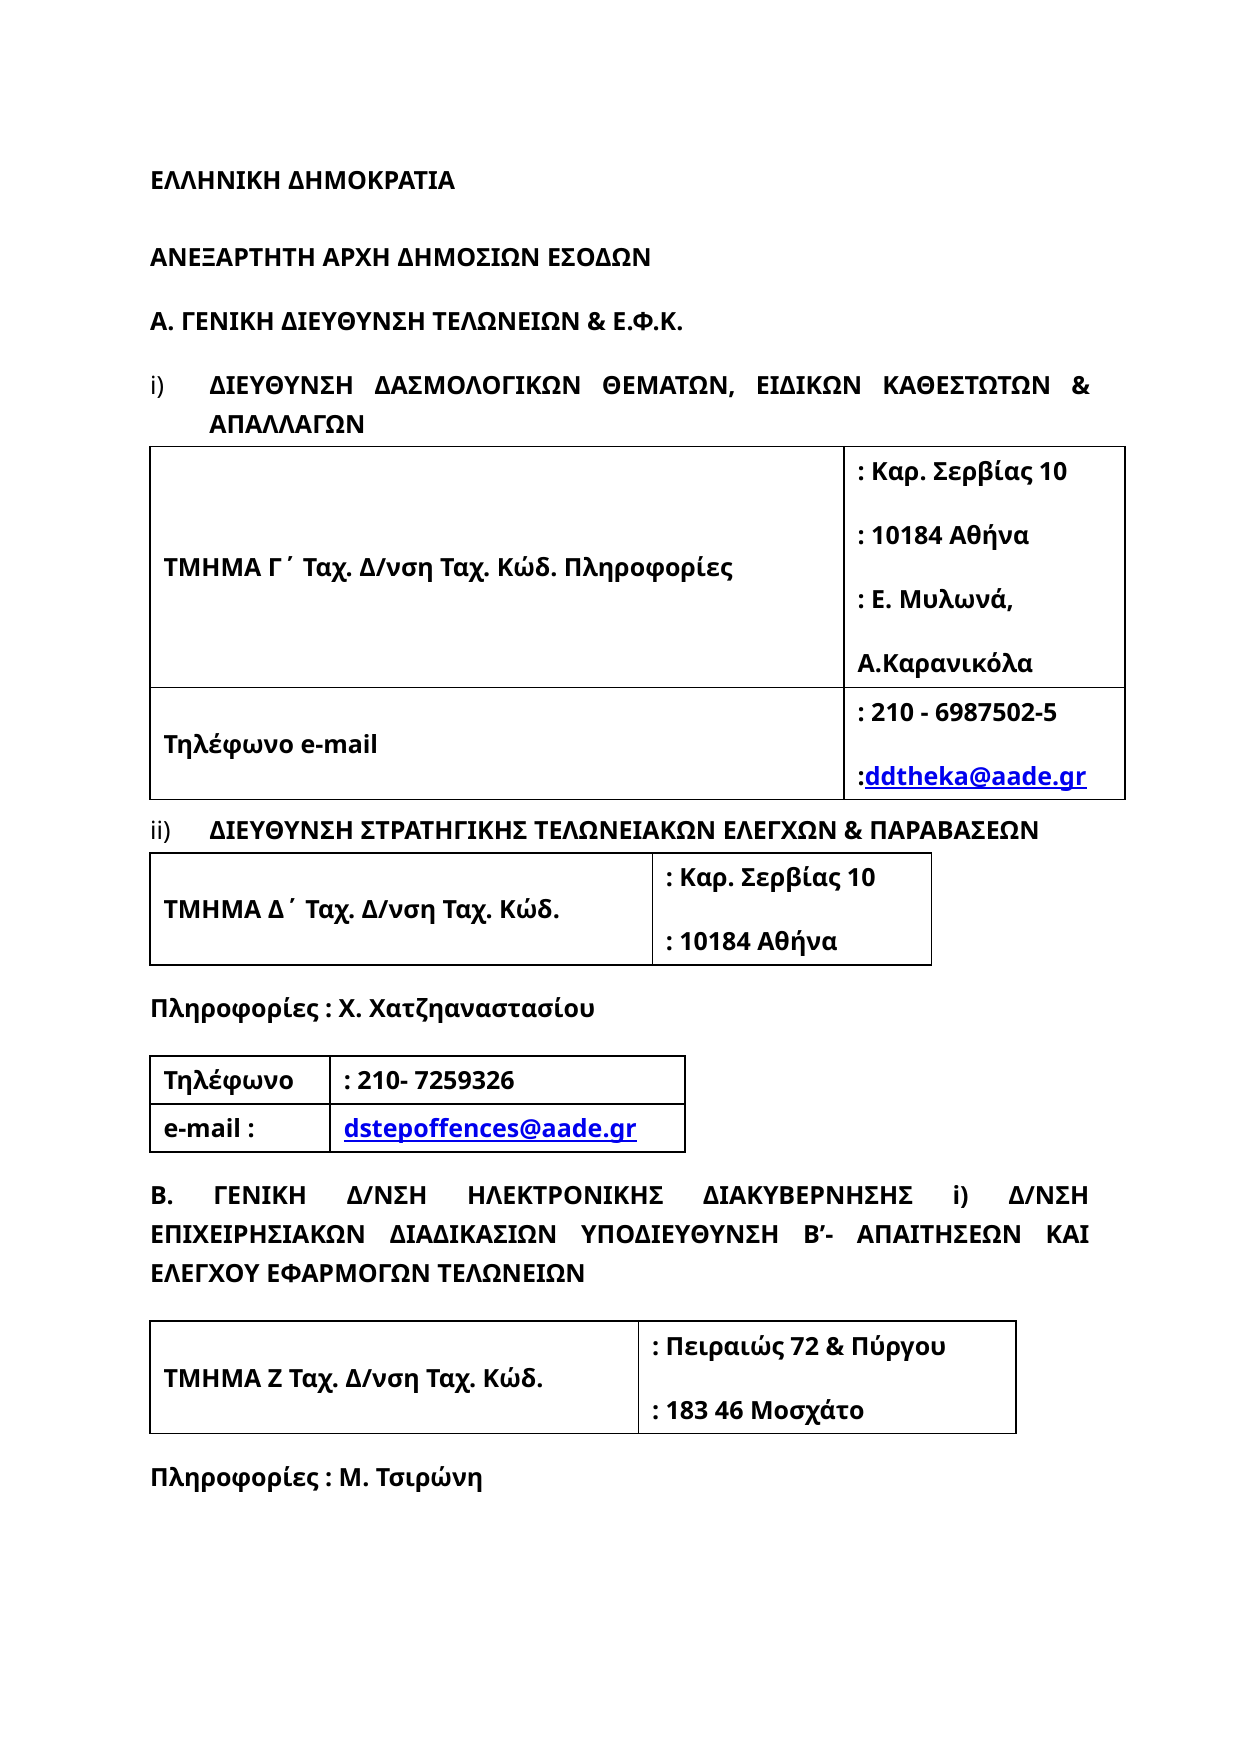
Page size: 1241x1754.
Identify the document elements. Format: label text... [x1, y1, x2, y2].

text Β. ΓΕΝΙΚΗ Δ/ΝΣΗ ΗΛΕΚΤΡΟΝΙΚΗΣ ΔΙΑΚΥΒΕΡΝΗΣΗΣ i) Δ/ΝΣΗ ΕΠΙΧΕΙΡΗΣΙΑΚΩΝ ΔΙΑΔΙΚΑΣΙΩΝ ΥΠΟΔΙΕΥΘΥΝΣΗ Β’- ΑΠΑΙΤΗΣΕΩΝ ΚΑΙ ΕΛΕΓΧΟΥ ΕΦΑΡΜΟΓΩΝ ΤΕΛΩΝΕΙΩΝ [150, 1178, 1090, 1290]
table_header : 210- 7259326 [331, 1057, 684, 1103]
title ΕΛΛΗΝΙΚΗ ΔΗΜΟΚΡΑΤΙΑ [150, 162, 1090, 197]
table_header Τηλέφωνο [151, 1057, 329, 1103]
table_header : Καρ. Σερβίας 10 : 10184 Αθήνα : Ε. Μυλωνά, Α.Καρανικόλα [845, 447, 1124, 686]
text ΑΝΕΞΑΡΤΗΤΗ ΑΡΧΗ ΔΗΜΟΣΙΩΝ ΕΣΟΔΩΝ [150, 239, 1090, 273]
table_cell Τηλέφωνο e-mail [151, 688, 843, 799]
table_cell dstepoffences@aade.gr [331, 1105, 684, 1151]
text Α. ΓΕΝΙΚΗ ΔΙΕΥΘΥΝΣΗ ΤΕΛΩΝΕΙΩΝ & Ε.Φ.Κ. [150, 303, 1090, 337]
table_cell : 210 - 6987502-5 :ddtheka@aade.gr [845, 688, 1124, 799]
table_header ΤΜΗΜΑ Δ΄ Ταχ. Δ/νση Ταχ. Κώδ. [151, 854, 652, 964]
table_header ΤΜΗΜΑ Ζ Ταχ. Δ/νση Ταχ. Κώδ. [151, 1322, 638, 1433]
list ii) ΔΙΕΥΘΥΝΣΗ ΣΤΡΑΤΗΓΙΚΗΣ ΤΕΛΩΝΕΙΑΚΩΝ ΕΛΕΓΧΩΝ & ΠΑΡΑΒΑΣΕΩΝ [150, 813, 1090, 847]
table_header ΤΜΗΜΑ Γ΄ Ταχ. Δ/νση Ταχ. Κώδ. Πληροφορίες [151, 447, 843, 686]
table_header : Πειραιώς 72 & Πύργου : 183 46 Μοσχάτο [639, 1322, 1015, 1433]
text Πληροφορίες : Χ. Χατζηαναστασίου [150, 991, 1090, 1025]
list i) ΔΙΕΥΘΥΝΣΗ ΔΑΣΜΟΛΟΓΙΚΩΝ ΘΕΜΑΤΩΝ, ΕΙΔΙΚΩΝ ΚΑΘΕΣΤΩΤΩΝ & ΑΠΑΛΛΑΓΩΝ [150, 367, 1090, 441]
table_cell e-mail : [151, 1105, 329, 1151]
text Πληροφορίες : Μ. Τσιρώνη [150, 1459, 1090, 1493]
table_header : Καρ. Σερβίας 10 : 10184 Αθήνα [653, 854, 931, 964]
